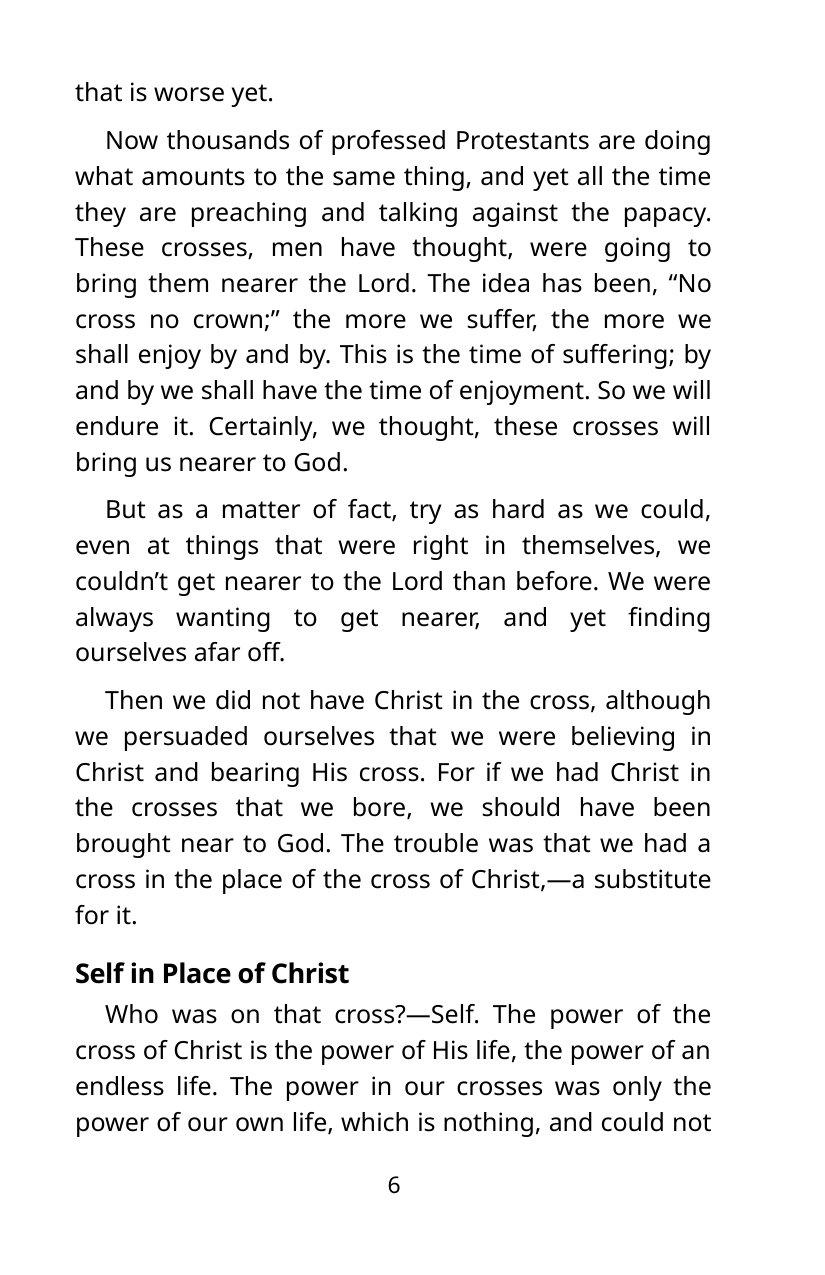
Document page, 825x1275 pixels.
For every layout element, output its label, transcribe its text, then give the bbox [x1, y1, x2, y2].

text But as a matter of fact, try as hard as we could, even at things that were right in themselves, we couldn’t get nearer to the Lord than before. We were always wanting to get nearer, and yet finding ourselves afar off. [75, 492, 712, 669]
text Then we did not have Christ in the cross, although we persuaded ourselves that we were believing in Christ and bearing His cross. For if we had Christ in the crosses that we bore, we should have been brought near to God. The trouble was that we had a cross in the place of the cross of Christ,—a substitute for it. [75, 683, 712, 931]
text that is worse yet. [75, 75, 712, 109]
text Now thousands of professed Protestants are doing what amounts to the same thing, and yet all the time they are preaching and talking against the papacy. These crosses, men have thought, were going to bring them nearer the Lord. The idea has been, “No cross no crown;” the more we suffer, the more we shall enjoy by and by. This is the time of suffering; by and by we shall have the time of enjoyment. So we will endure it. Certainly, we thought, these crosses will bring us nearer to God. [75, 123, 712, 478]
subtitle Self in Place of Christ [75, 954, 712, 991]
text Who was on that cross?—Self. The power of the cross of Christ is the power of His life, the power of an endless life. The power in our crosses was only the power of our own life, which is nothing, and could not [75, 997, 712, 1138]
